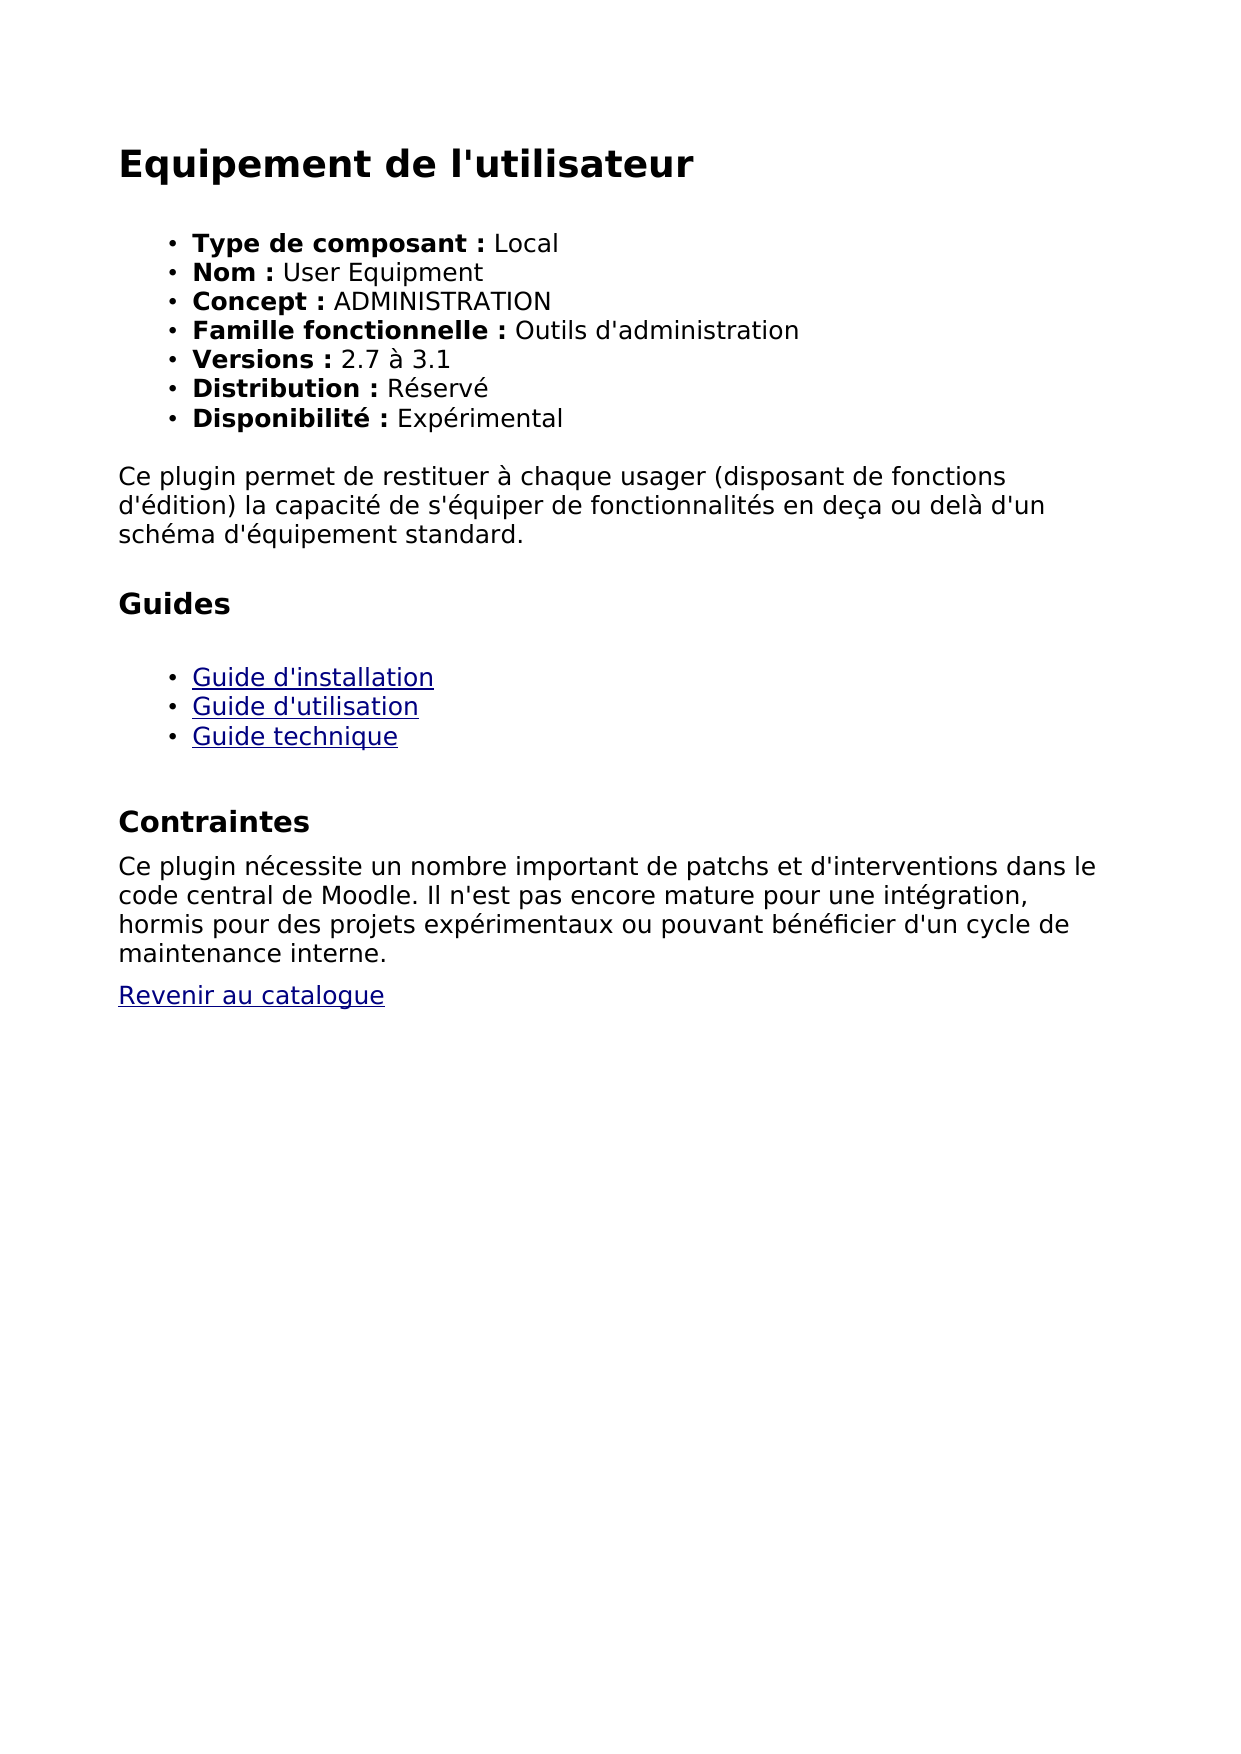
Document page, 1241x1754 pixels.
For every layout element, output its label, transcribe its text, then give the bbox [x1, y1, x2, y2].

list Famille fonctionnelle : Outils d'administration [177, 316, 1122, 345]
list Guide technique [177, 722, 1122, 751]
text Revenir au catalogue [118, 981, 1122, 1010]
list Type de composant : Local [177, 229, 1122, 258]
list Disponibilité : Expérimental [177, 404, 1122, 433]
list Nom : User Equipment [177, 258, 1122, 287]
text Ce plugin nécessite un nombre important de patchs et d'interventions dans le code central de Moodle. Il n'est pas encore mature pour une intégration, hormis pour des projets expérimentaux ou pouvant bénéficier d'un cycle de maintenance interne. [118, 852, 1122, 968]
list Versions : 2.7 à 3.1 [177, 345, 1122, 374]
subtitle Contraintes [118, 805, 1122, 839]
text Ce plugin permet de restituer à chaque usager (disposant de fonctions d'édition) la capacité de s'équiper de fonctionnalités en deça ou delà d'un schéma d'équipement standard. [118, 462, 1122, 550]
list Guide d'installation [177, 663, 1122, 692]
list Guide d'utilisation [177, 692, 1122, 722]
list Concept : ADMINISTRATION [177, 287, 1122, 316]
subtitle Guides [118, 587, 1122, 621]
subtitle Equipement de l'utilisateur [118, 143, 1122, 187]
list Distribution : Réservé [177, 374, 1122, 404]
